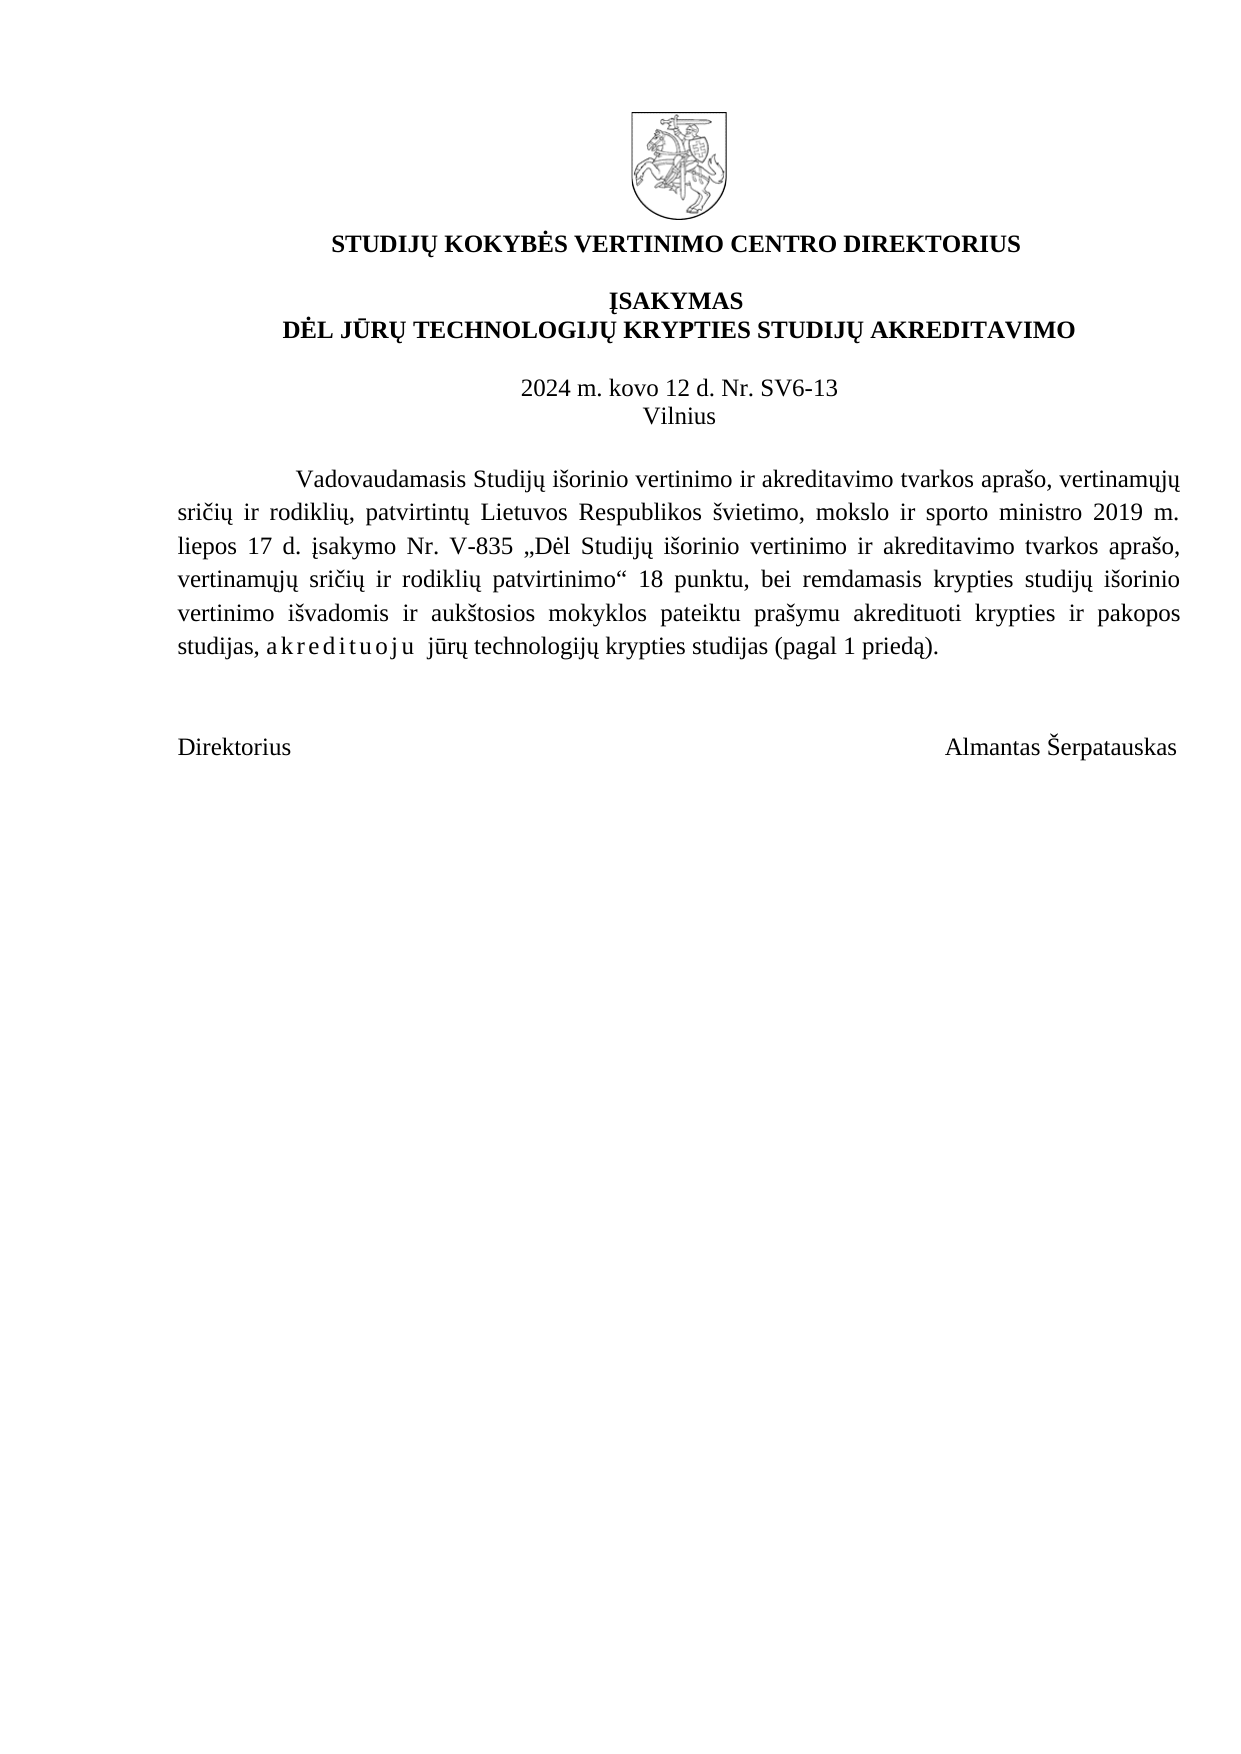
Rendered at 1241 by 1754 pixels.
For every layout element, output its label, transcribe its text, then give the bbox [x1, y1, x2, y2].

text Vilnius [177, 401, 1181, 430]
text ĮSAKYMAS [177, 286, 1181, 315]
text DĖL JŪRŲ TECHNOLOGIJŲ KRYPTIES STUDIJŲ AKREDITAVIMO [177, 315, 1181, 344]
text 2024 m. kovo 12 d. Nr. SV6-13 [177, 373, 1181, 401]
text STUDIJŲ KOKYBĖS VERTINIMO CENTRO DIREKTORIUS [177, 229, 1181, 258]
text Vadovaudamasis Studijų išorinio vertinimo ir akreditavimo tvarkos aprašo, vertinamųjų sričių ir rodiklių, patvirtintų Lietuvos Respublikos švietimo, mokslo ir sporto ministro 2019 m. liepos 17 d. įsakymo Nr. V-835 „Dėl Studijų išorinio vertinimo ir akreditavimo tvarkos aprašo, vertinamųjų sričių ir rodiklių patvirtinimo“ 18 punktu, bei remdamasis krypties studijų išorinio vertinimo išvadomis ir aukštosios mokyklos pateiktu prašymu akredituoti krypties ir pakopos studijas, akredituoju jūrų technologijų krypties studijas (pagal 1 priedą). [177, 464, 1181, 660]
text Direktorius Almantas Šerpatauskas [177, 732, 1181, 761]
